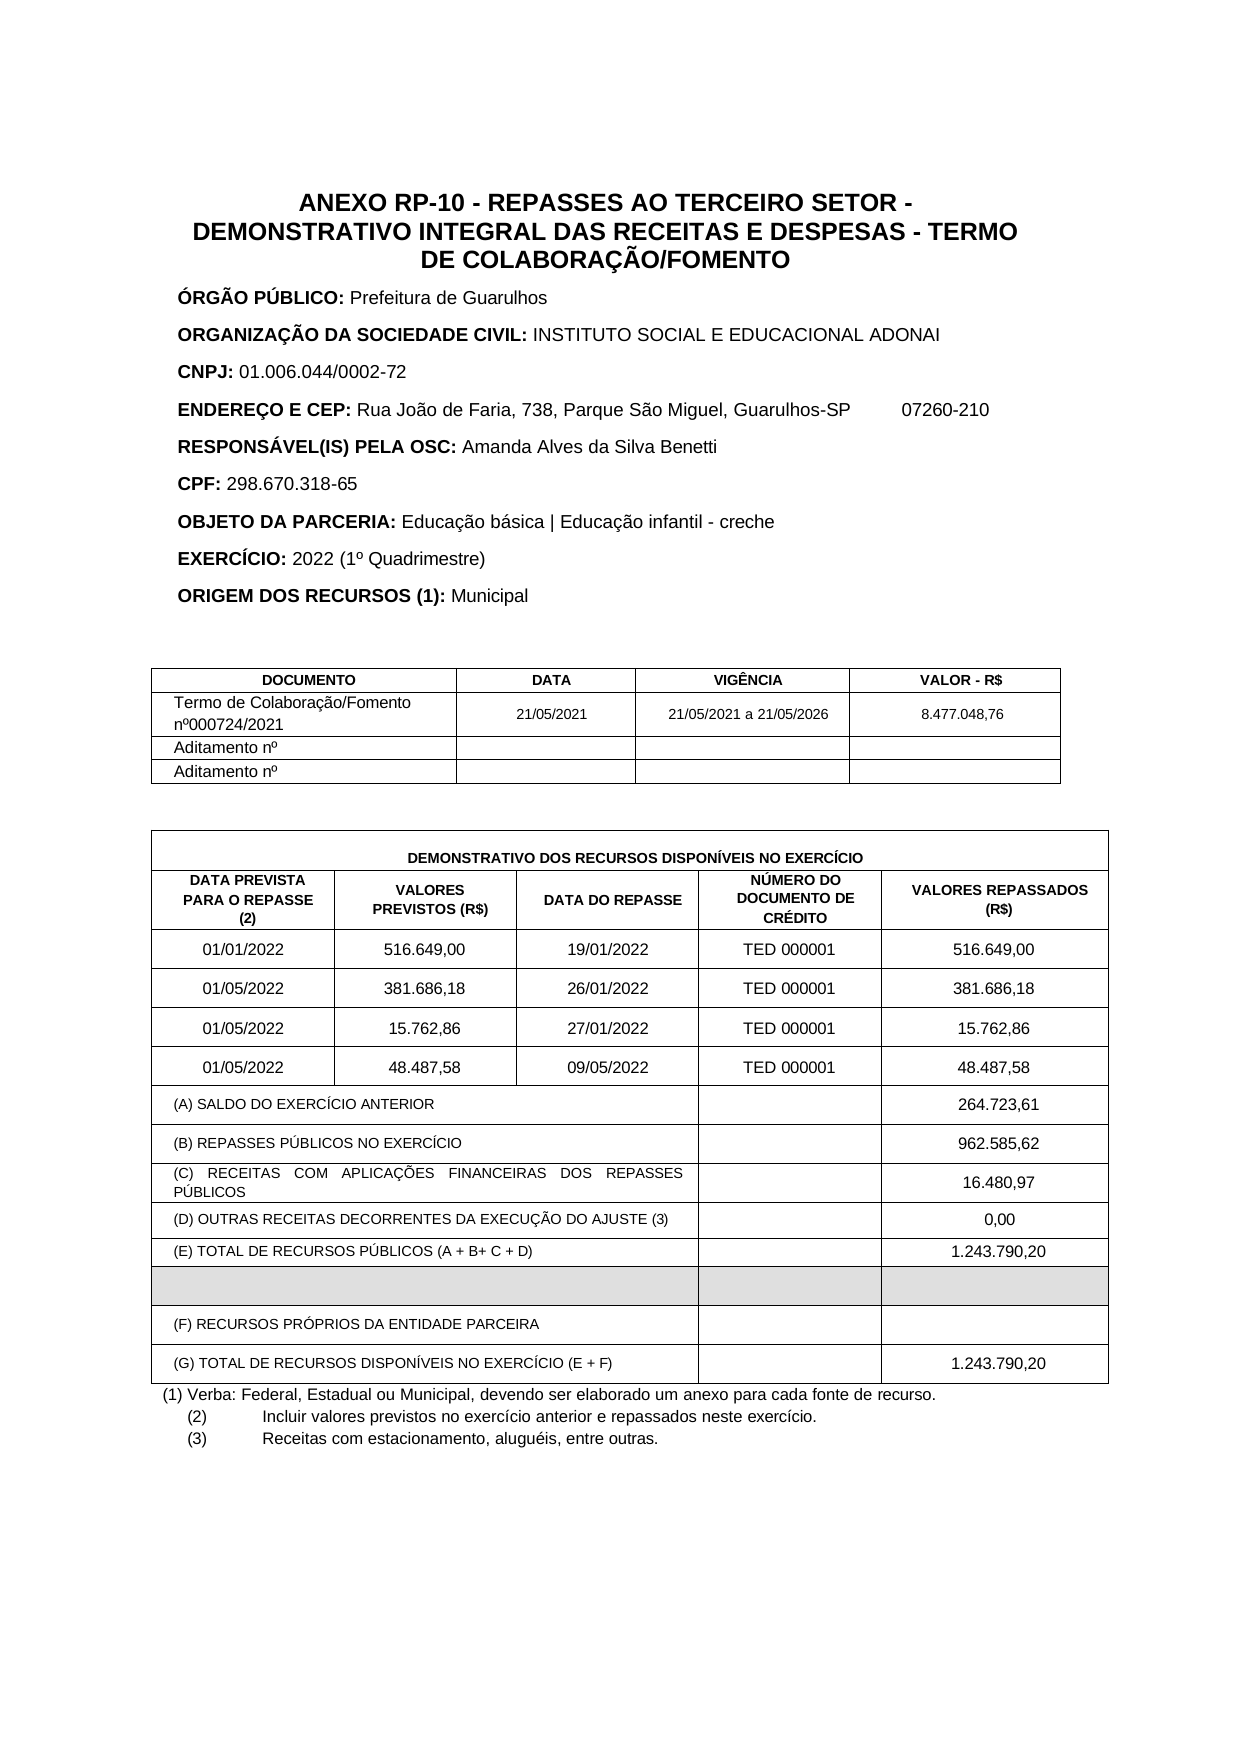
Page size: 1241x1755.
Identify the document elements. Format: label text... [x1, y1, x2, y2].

table_cell [699, 1306, 881, 1344]
text ORIGEM DOS RECURSOS (1): Municipal [177, 585, 1120, 607]
table_cell 01/01/2022 [152, 930, 334, 968]
table_header VALOR - R$ [850, 669, 1060, 692]
table_cell (B) REPASSES PÚBLICOS NO EXERCÍCIO [152, 1125, 698, 1163]
list Incluir valores previstos no exercício anterior e repassados neste exercício. [187, 1407, 1120, 1426]
table_cell 19/01/2022 [517, 930, 698, 968]
table_header VIGÊNCIA [636, 669, 849, 692]
table_cell 962.585,62 [882, 1125, 1108, 1163]
table_cell 1.243.790,20 [882, 1345, 1108, 1382]
list Receitas com estacionamento, aluguéis, entre outras. [187, 1429, 1120, 1448]
table_cell [699, 1239, 881, 1266]
table_cell 48.487,58 [335, 1047, 516, 1085]
table_cell [699, 1267, 881, 1305]
table_cell [699, 1345, 881, 1382]
table_cell (C) RECEITAS COM APLICAÇÕES FINANCEIRAS DOS REPASSES PÚBLICOS [152, 1164, 698, 1202]
text RESPONSÁVEL(IS) PELA OSC: Amanda Alves da Silva Benetti [177, 436, 1120, 458]
table_cell [457, 760, 635, 783]
table_header DEMONSTRATIVO DOS RECURSOS DISPONÍVEIS NO EXERCÍCIO [152, 831, 1108, 870]
table_cell TED 000001 [699, 930, 881, 968]
table_cell 516.649,00 [882, 930, 1108, 968]
text CNPJ: 01.006.044/0002-72 [177, 361, 1120, 383]
table_cell [699, 1203, 881, 1237]
table_cell 01/05/2022 [152, 1008, 334, 1046]
table_cell [636, 760, 849, 783]
table_cell Aditamento nº [152, 760, 456, 783]
table_cell (G) TOTAL DE RECURSOS DISPONÍVEIS NO EXERCÍCIO (E + F) [152, 1345, 698, 1382]
text CPF: 298.670.318-65 [177, 473, 1120, 495]
table_header DATA [457, 669, 635, 692]
table_cell (E) TOTAL DE RECURSOS PÚBLICOS (A + B+ C + D) [152, 1239, 698, 1266]
table_cell 15.762,86 [335, 1008, 516, 1046]
table_cell [850, 760, 1060, 783]
table_cell Termo de Colaboração/Fomento nº000724/2021 [152, 693, 456, 736]
table_cell 381.686,18 [335, 969, 516, 1007]
table_cell 21/05/2021 [457, 693, 635, 736]
table_cell [699, 1125, 881, 1163]
text ORGANIZAÇÃO DA SOCIEDADE CIVIL: INSTITUTO SOCIAL E EDUCACIONAL ADONAI [177, 324, 1120, 346]
table_cell VALORES REPASSADOS (R$) [882, 871, 1108, 929]
table_cell 21/05/2021 a 21/05/2026 [636, 693, 849, 736]
table_cell 26/01/2022 [517, 969, 698, 1007]
table_header DOCUMENTO [152, 669, 456, 692]
table_cell 01/05/2022 [152, 1047, 334, 1085]
table_cell [882, 1267, 1108, 1305]
table_cell DATA DO REPASSE [517, 871, 698, 929]
table_cell TED 000001 [699, 1008, 881, 1046]
table_cell (F) RECURSOS PRÓPRIOS DA ENTIDADE PARCEIRA [152, 1306, 698, 1344]
table_cell 0,00 [882, 1203, 1108, 1237]
table_cell 27/01/2022 [517, 1008, 698, 1046]
table_cell [636, 737, 849, 759]
table_cell [457, 737, 635, 759]
table_cell TED 000001 [699, 969, 881, 1007]
text EXERCÍCIO: 2022 (1º Quadrimestre) [177, 548, 1120, 569]
table_cell (A) SALDO DO EXERCÍCIO ANTERIOR [152, 1086, 698, 1124]
text ÓRGÃO PÚBLICO: Prefeitura de Guarulhos [177, 287, 1120, 308]
table_cell (D) OUTRAS RECEITAS DECORRENTES DA EXECUÇÃO DO AJUSTE (3) [152, 1203, 698, 1237]
text OBJETO DA PARCERIA: Educação básica | Educação infantil - creche [177, 511, 1120, 532]
title ANEXO RP-10 - REPASSES AO TERCEIRO SETOR - DEMONSTRATIVO INTEGRAL DAS RECEITAS E DESPESAS - TERMO DE COLABORAÇÃO/FOMENTO [185, 188, 1026, 274]
table_cell 516.649,00 [335, 930, 516, 968]
table_cell [699, 1086, 881, 1124]
table_cell 264.723,61 [882, 1086, 1108, 1124]
table_cell 01/05/2022 [152, 969, 334, 1007]
table_cell 15.762,86 [882, 1008, 1108, 1046]
text ENDEREÇO E CEP: Rua João de Faria, 738, Parque São Miguel, Guarulhos-SP 07260-210 [177, 399, 1120, 420]
table_cell NÚMERO DO DOCUMENTO DE CRÉDITO [699, 871, 881, 929]
table_cell 16.480,97 [882, 1164, 1108, 1202]
table_cell DATA PREVISTA PARA O REPASSE (2) [152, 871, 334, 929]
table_cell [850, 737, 1060, 759]
table_cell Aditamento nº [152, 737, 456, 759]
table_cell 381.686,18 [882, 969, 1108, 1007]
table_cell 48.487,58 [882, 1047, 1108, 1085]
table_cell TED 000001 [699, 1047, 881, 1085]
table_cell [882, 1306, 1108, 1344]
table_cell 1.243.790,20 [882, 1239, 1108, 1266]
table_cell [152, 1267, 698, 1305]
table_cell [699, 1164, 881, 1202]
table_cell 8.477.048,76 [850, 693, 1060, 736]
list Verba: Federal, Estadual ou Municipal, devendo ser elaborado um anexo para cada fonte de recurso. [162, 1385, 1120, 1404]
table_cell 09/05/2022 [517, 1047, 698, 1085]
table_cell VALORES PREVISTOS (R$) [335, 871, 516, 929]
